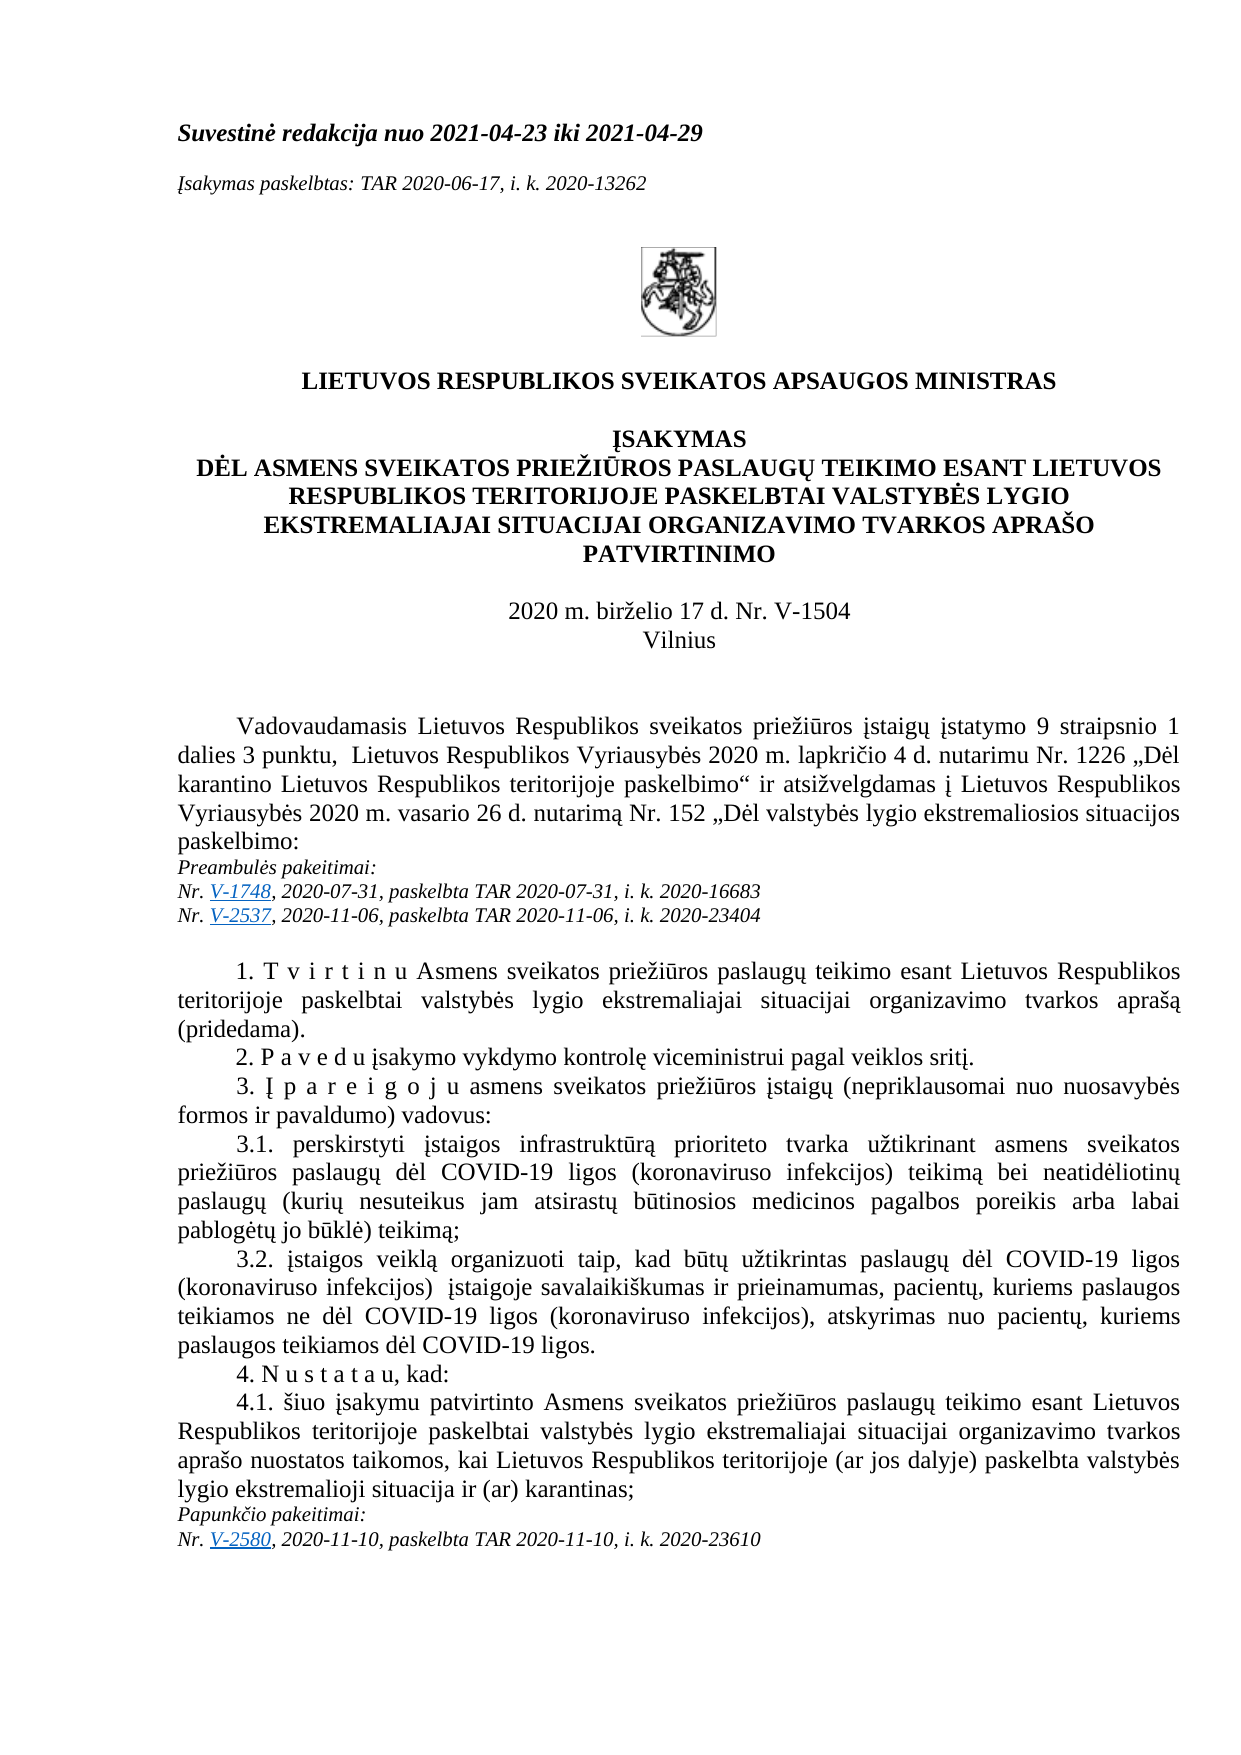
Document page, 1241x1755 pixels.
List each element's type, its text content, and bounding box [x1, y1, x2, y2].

text Nr. V-1748, 2020-07-31, paskelbta TAR 2020-07-31, i. k. 2020-16683 [177, 879, 1181, 903]
text Vilnius [177, 625, 1181, 654]
text 4.1. šiuo įsakymu patvirtinto Asmens sveikatos priežiūros paslaugų teikimo esant Lietuvos Respublikos teritorijoje paskelbtai valstybės lygio ekstremaliajai situacijai organizavimo tvarkos aprašo nuostatos taikomos, kai Lietuvos Respublikos teritorijoje (ar jos dalyje) paskelbta valstybės lygio ekstremalioji situacija ir (ar) karantinas; [177, 1387, 1181, 1502]
text 2020 m. birželio 17 d. Nr. V-1504 [177, 596, 1181, 625]
text DĖL ASMENS SVEIKATOS PRIEŽIŪROS PASLAUGŲ TEIKIMO ESANT LIETUVOS RESPUBLIKOS TERITORIJOJE PASKELBTAI VALSTYBĖS LYGIO EKSTREMALIAJAI SITUACIJAI ORGANIZAVIMO TVARKOS APRAŠO PATVIRTINIMO [177, 453, 1181, 568]
text ĮSAKYMAS [177, 424, 1181, 453]
text Nr. V-2537, 2020-11-06, paskelbta TAR 2020-11-06, i. k. 2020-23404 [177, 903, 1181, 927]
text 3.2. įstaigos veiklą organizuoti taip, kad būtų užtikrintas paslaugų dėl COVID-19 ligos (koronaviruso infekcijos) įstaigoje savalaikiškumas ir prieinamumas, pacientų, kuriems paslaugos teikiamos ne dėl COVID-19 ligos (koronaviruso infekcijos), atskyrimas nuo pacientų, kuriems paslaugos teikiamos dėl COVID-19 ligos. [177, 1244, 1181, 1359]
text 3. Į p a r e i g o j u asmens sveikatos priežiūros įstaigų (nepriklausomai nuo nuosavybės formos ir pavaldumo) vadovus: [177, 1071, 1181, 1129]
text 1. T v i r t i n u Asmens sveikatos priežiūros paslaugų teikimo esant Lietuvos Respublikos teritorijoje paskelbtai valstybės lygio ekstremaliajai situacijai organizavimo tvarkos aprašą (pridedama). [177, 956, 1181, 1042]
text Vadovaudamasis Lietuvos Respublikos sveikatos priežiūros įstaigų įstatymo 9 straipsnio 1 dalies 3 punktu, Lietuvos Respublikos Vyriausybės 2020 m. lapkričio 4 d. nutarimu Nr. 1226 „Dėl karantino Lietuvos Respublikos teritorijoje paskelbimo“ ir atsižvelgdamas į Lietuvos Respublikos Vyriausybės 2020 m. vasario 26 d. nutarimą Nr. 152 „Dėl valstybės lygio ekstremaliosios situacijos paskelbimo: [177, 711, 1181, 855]
text Papunkčio pakeitimai: [177, 1502, 1181, 1526]
text 4. N u s t a t a u, kad: [177, 1359, 1181, 1387]
text 2. P a v e d u įsakymo vykdymo kontrolę viceministrui pagal veiklos sritį. [177, 1042, 1226, 1071]
text Įsakymas paskelbtas: TAR 2020-06-17, i. k. 2020-13262 [177, 171, 1181, 195]
text LIETUVOS RESPUBLIKOS SVEIKATOS APSAUGOS MINISTRAS [177, 366, 1181, 395]
text Nr. V-2580, 2020-11-10, paskelbta TAR 2020-11-10, i. k. 2020-23610 [177, 1526, 1181, 1551]
text Preambulės pakeitimai: [177, 855, 1181, 879]
text 3.1. perskirstyti įstaigos infrastruktūrą prioriteto tvarka užtikrinant asmens sveikatos priežiūros paslaugų dėl COVID-19 ligos (koronaviruso infekcijos) teikimą bei neatidėliotinų paslaugų (kurių nesuteikus jam atsirastų būtinosios medicinos pagalbos poreikis arba labai pablogėtų jo būklė) teikimą; [177, 1129, 1181, 1244]
text Suvestinė redakcija nuo 2021-04-23 iki 2021-04-29 [177, 118, 1181, 147]
